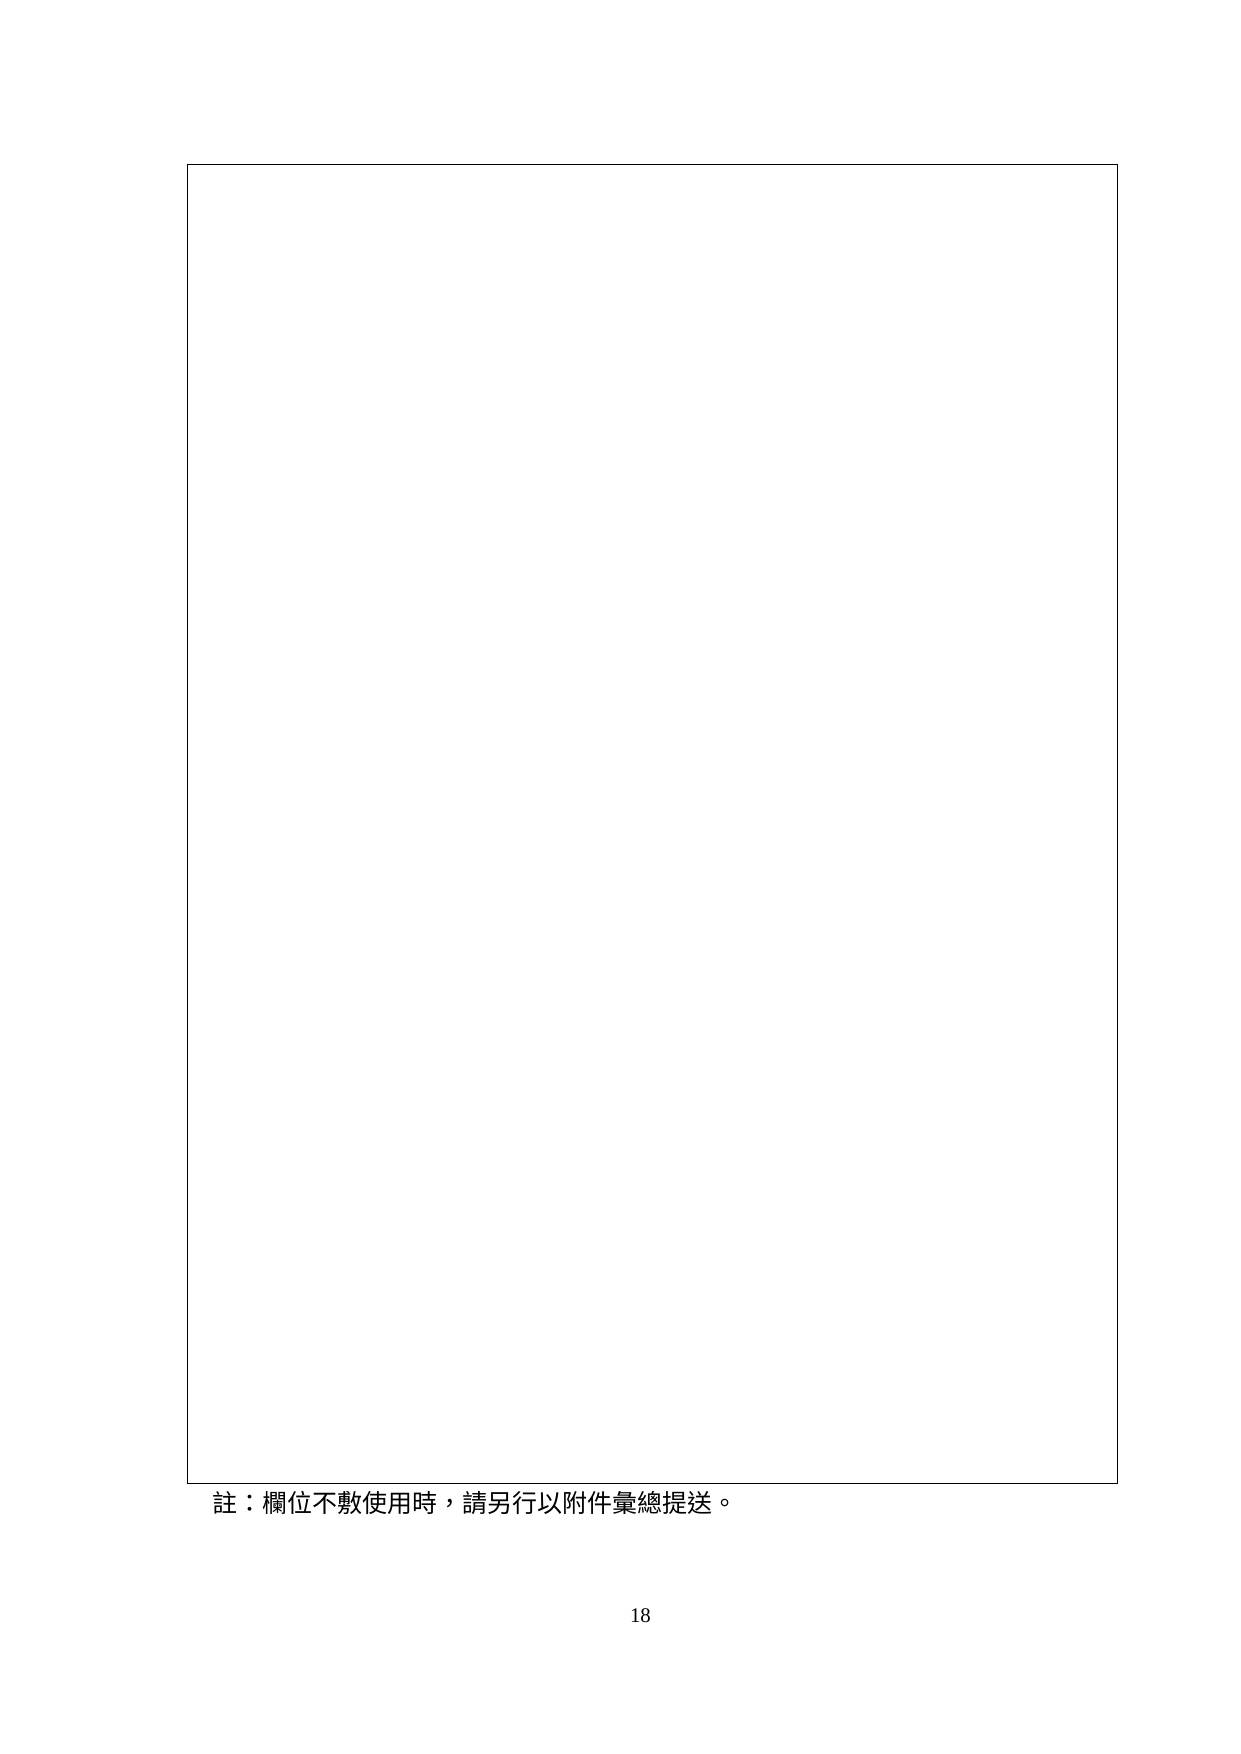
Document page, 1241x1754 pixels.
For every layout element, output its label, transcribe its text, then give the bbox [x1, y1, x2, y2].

text 註：欄位不敷使用時，請另行以附件彙總提送。 [187, 1484, 1093, 1520]
table_cell [188, 165, 1117, 1482]
